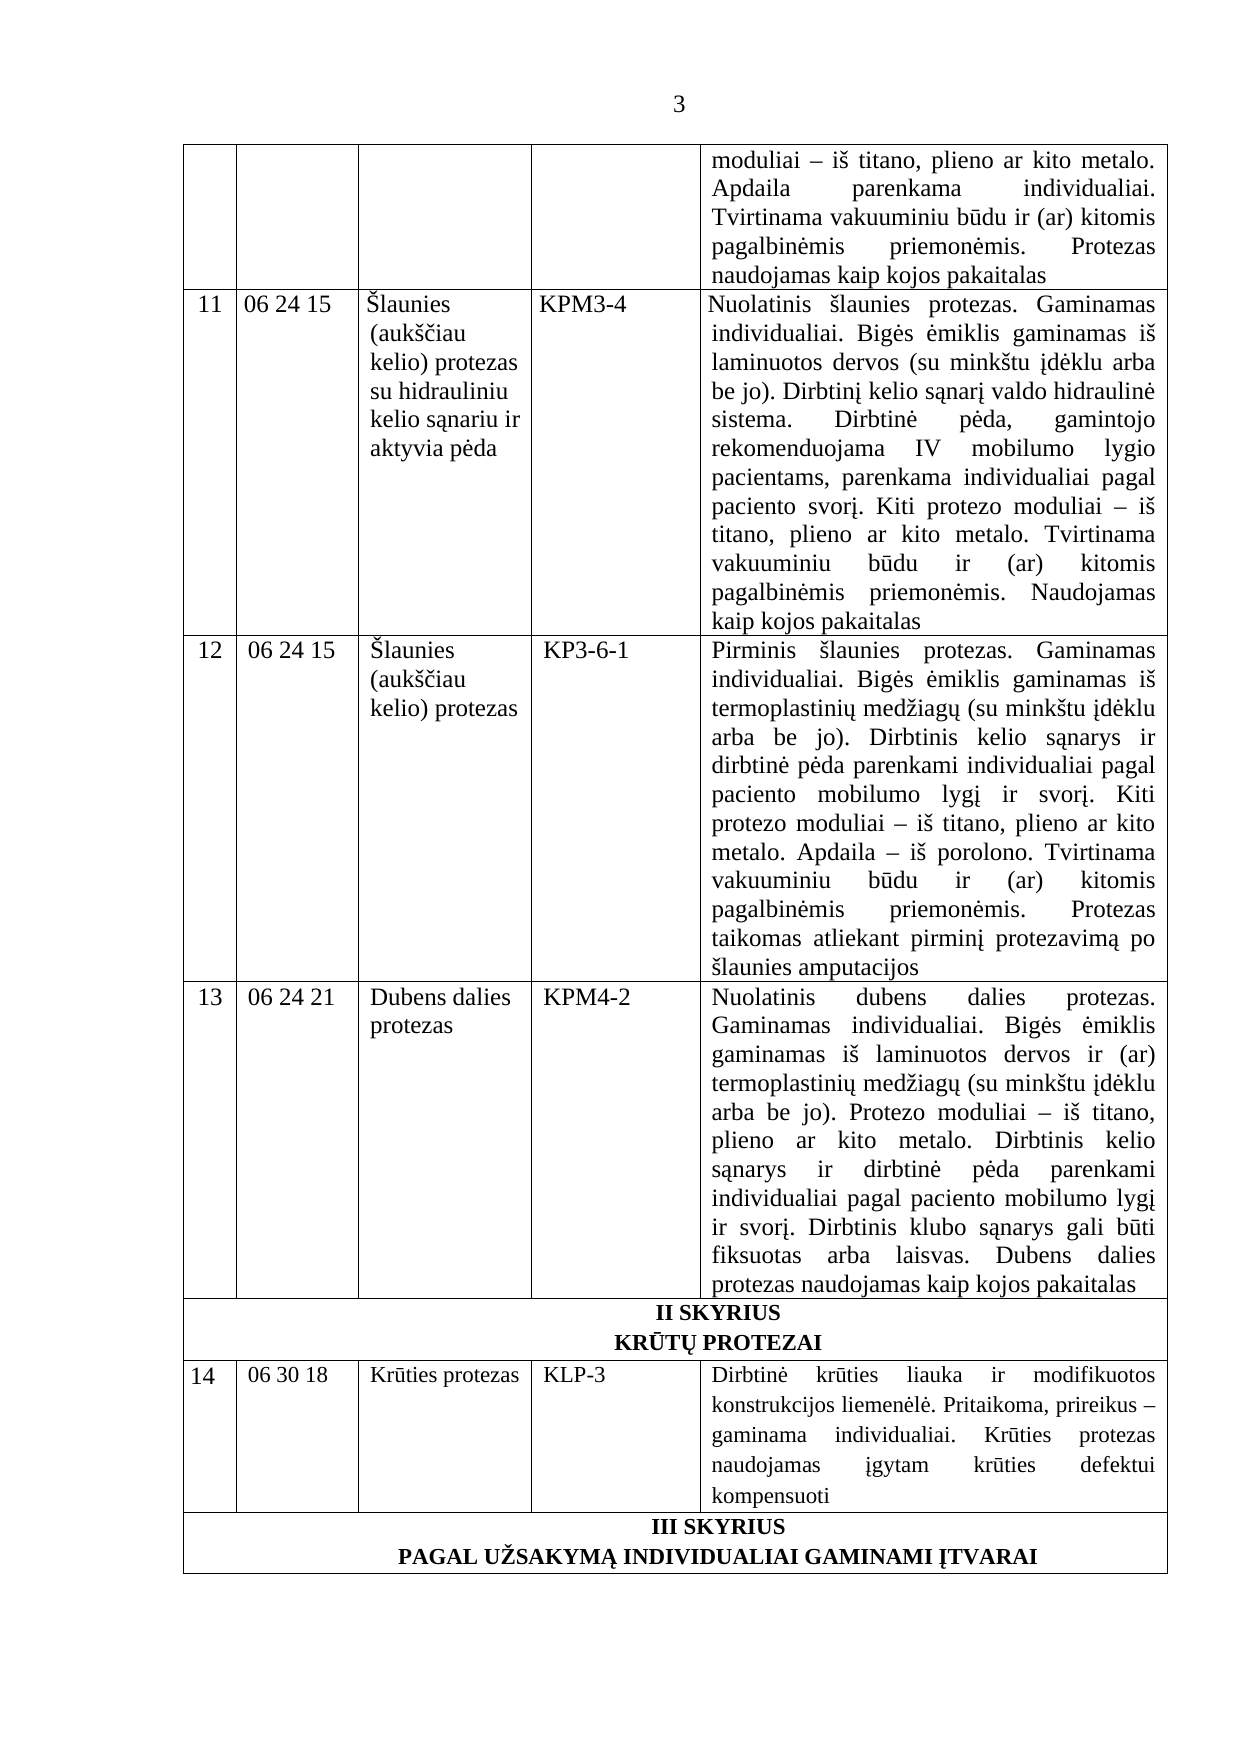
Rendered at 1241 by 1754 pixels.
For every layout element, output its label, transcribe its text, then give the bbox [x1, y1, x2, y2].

table_cell moduliai – iš titano, plieno ar kito metalo. Apdaila parenkama individualiai. Tvirtinama vakuuminiu būdu ir (ar) kitomis pagalbinėmis priemonėmis. Protezas naudojamas kaip kojos pakaitalas [701, 145, 1167, 288]
table_cell [532, 145, 700, 288]
table_cell 12 [184, 636, 236, 981]
table_cell 06 24 15 [237, 636, 358, 981]
table_cell Nuolatinis šlaunies protezas. Gaminamas individualiai. Bigės ėmiklis gaminamas iš laminuotos dervos (su minkštu įdėklu arba be jo). Dirbtinį kelio sąnarį valdo hidraulinė sistema. Dirbtinė pėda, gamintojo rekomenduojama IV mobilumo lygio pacientams, parenkama individualiai pagal paciento svorį. Kiti protezo moduliai – iš titano, plieno ar kito metalo. Tvirtinama vakuuminiu būdu ir (ar) kitomis pagalbinėmis priemonėmis. Naudojamas kaip kojos pakaitalas [701, 290, 1167, 634]
table_cell KPM4-2 [532, 982, 700, 1298]
table_cell KLP-3 [532, 1361, 700, 1512]
table_cell KP3-6-1 [532, 636, 700, 981]
table_cell [184, 145, 236, 288]
table_cell Nuolatinis dubens dalies protezas. Gaminamas individualiai. Bigės ėmiklis gaminamas iš laminuotos dervos ir (ar) termoplastinių medžiagų (su minkštu įdėklu arba be jo). Protezo moduliai – iš titano, plieno ar kito metalo. Dirbtinis kelio sąnarys ir dirbtinė pėda parenkami individualiai pagal paciento mobilumo lygį ir svorį. Dirbtinis klubo sąnarys gali būti fiksuotas arba laisvas. Dubens dalies protezas naudojamas kaip kojos pakaitalas [701, 982, 1167, 1298]
table_cell KPM3-4 [532, 290, 700, 634]
table_cell Krūties protezas [359, 1361, 531, 1512]
table_cell Dubens dalies protezas [359, 982, 531, 1298]
table_cell [237, 145, 358, 288]
table_cell 13 [184, 982, 236, 1298]
table_cell Pirminis šlaunies protezas. Gaminamas individualiai. Bigės ėmiklis gaminamas iš termoplastinių medžiagų (su minkštu įdėklu arba be jo). Dirbtinis kelio sąnarys ir dirbtinė pėda parenkami individualiai pagal paciento mobilumo lygį ir svorį. Kiti protezo moduliai – iš titano, plieno ar kito metalo. Apdaila – iš porolono. Tvirtinama vakuuminiu būdu ir (ar) kitomis pagalbinėmis priemonėmis. Protezas taikomas atliekant pirminį protezavimą po šlaunies amputacijos [701, 636, 1167, 981]
table_cell 06 30 18 [237, 1361, 358, 1512]
table_cell [359, 145, 531, 288]
table_cell II SKYRIUS KRŪTŲ PROTEZAI [184, 1299, 1167, 1360]
table_cell Šlaunies (aukščiau kelio) protezas [359, 636, 531, 981]
table_cell 14 [184, 1361, 236, 1512]
table_cell 11 [184, 290, 236, 634]
table_cell 06 24 21 [237, 982, 358, 1298]
table_cell Šlaunies (aukščiau kelio) protezas su hidrauliniu kelio sąnariu ir aktyvia pėda [359, 290, 531, 634]
table_cell Dirbtinė krūties liauka ir modifikuotos konstrukcijos liemenėlė. Pritaikoma, prireikus ‒ gaminama individualiai. Krūties protezas naudojamas įgytam krūties defektui kompensuoti [701, 1361, 1167, 1512]
table_cell III SKYRIUS PAGAL UŽSAKYMĄ INDIVIDUALIAI GAMINAMI ĮTVARAI [184, 1513, 1167, 1573]
table_cell 06 24 15 [237, 290, 358, 634]
